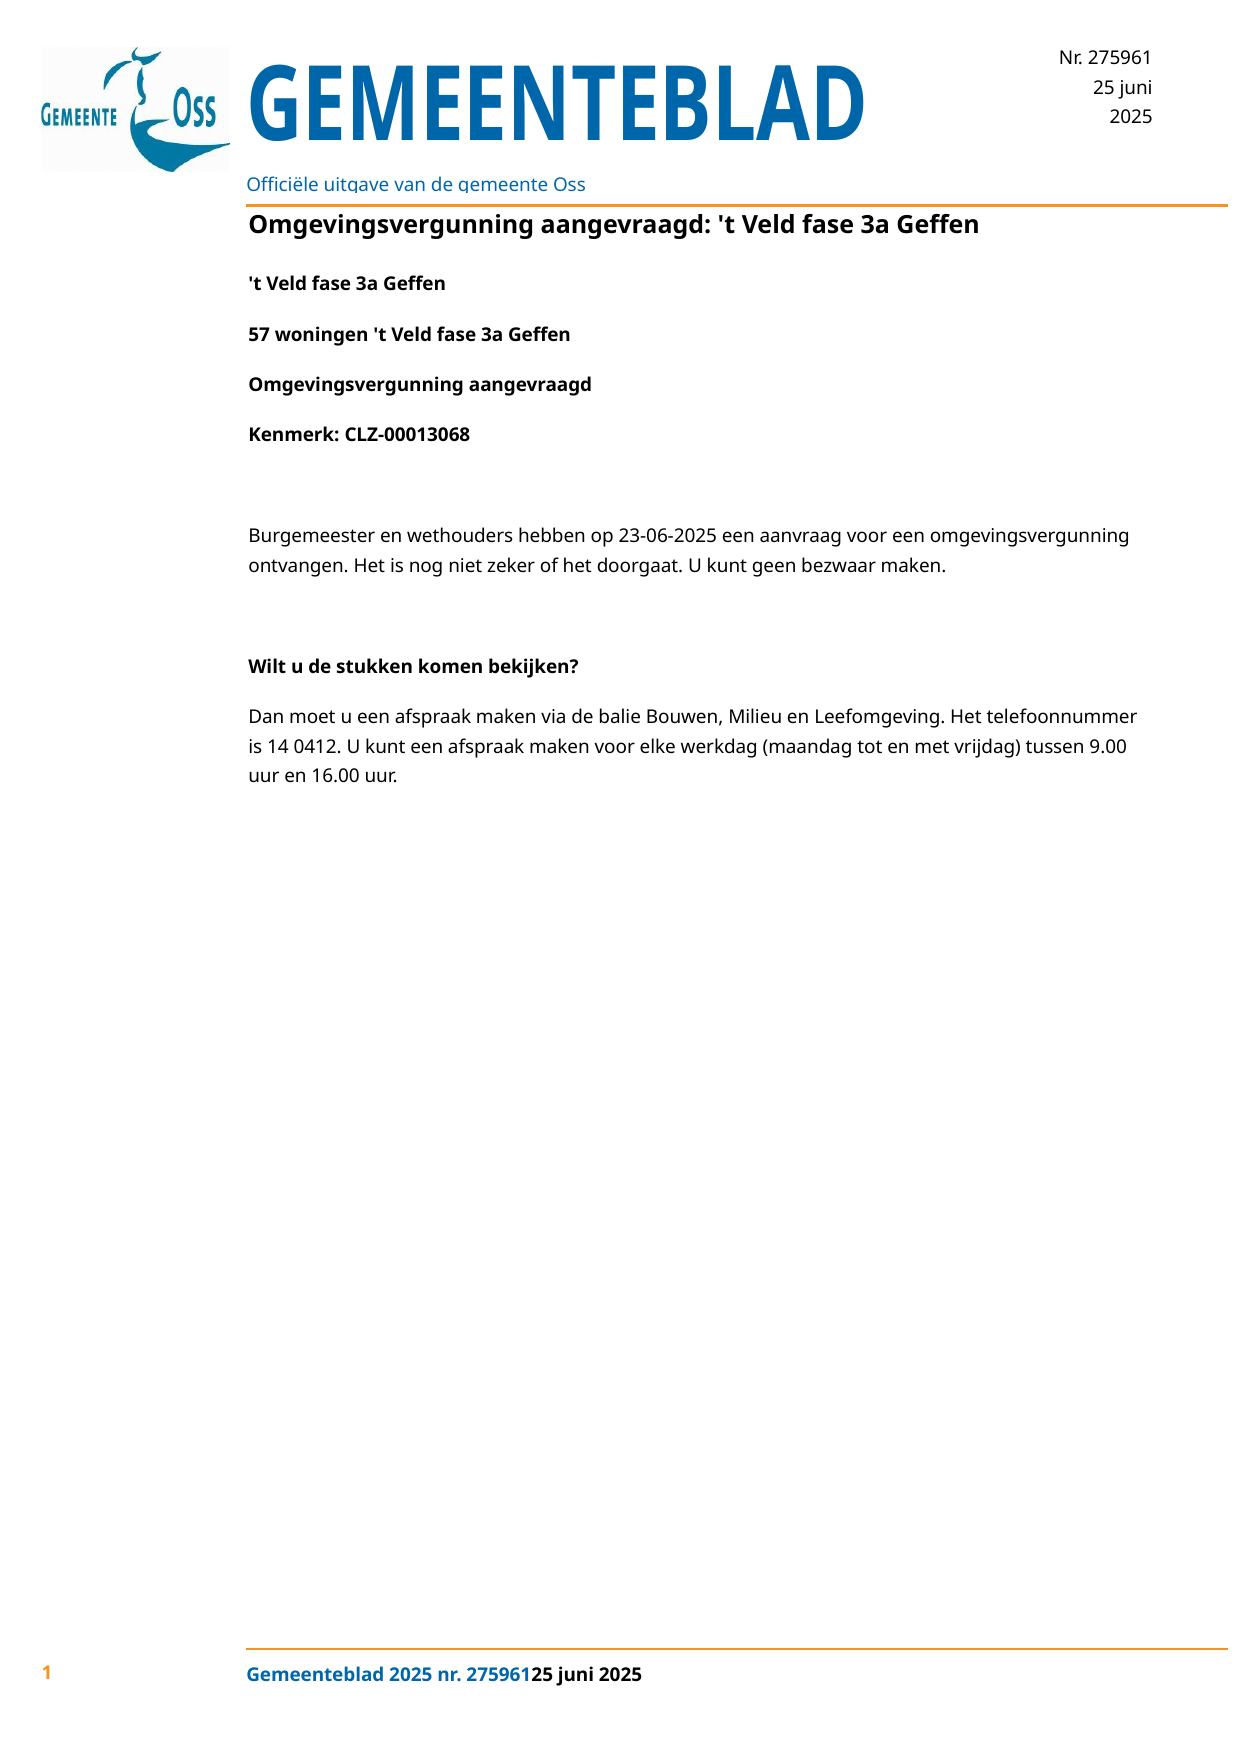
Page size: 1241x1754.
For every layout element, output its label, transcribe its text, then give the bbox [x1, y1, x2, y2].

text 57 woningen 't Veld fase 3a Geffen [248, 321, 1152, 346]
text Wilt u de stukken komen bekijken? [248, 653, 1152, 678]
text Omgevingsvergunning aangevraagd [248, 371, 1152, 397]
text Burgemeester en wethouders hebben op 23-06-2025 een aanvraag voor een omgevingsvergunning ontvangen. Het is nog niet zeker of het doorgaat. U kunt geen bezwaar maken. [248, 522, 1152, 578]
text Kenmerk: CLZ-00013068 [248, 422, 1152, 447]
text Dan moet u een afspraak maken via de balie Bouwen, Milieu en Leefomgeving. Het telefoonnummer is 14 0412. U kunt een afspraak maken voor elke werkdag (maandag tot en met vrijdag) tussen 9.00 uur en 16.00 uur. [248, 703, 1152, 788]
text 't Veld fase 3a Geffen [248, 270, 1152, 296]
picture [41, 47, 231, 172]
text Omgevingsvergunning aangevraagd: 't Veld fase 3a Geffen [248, 207, 1152, 241]
